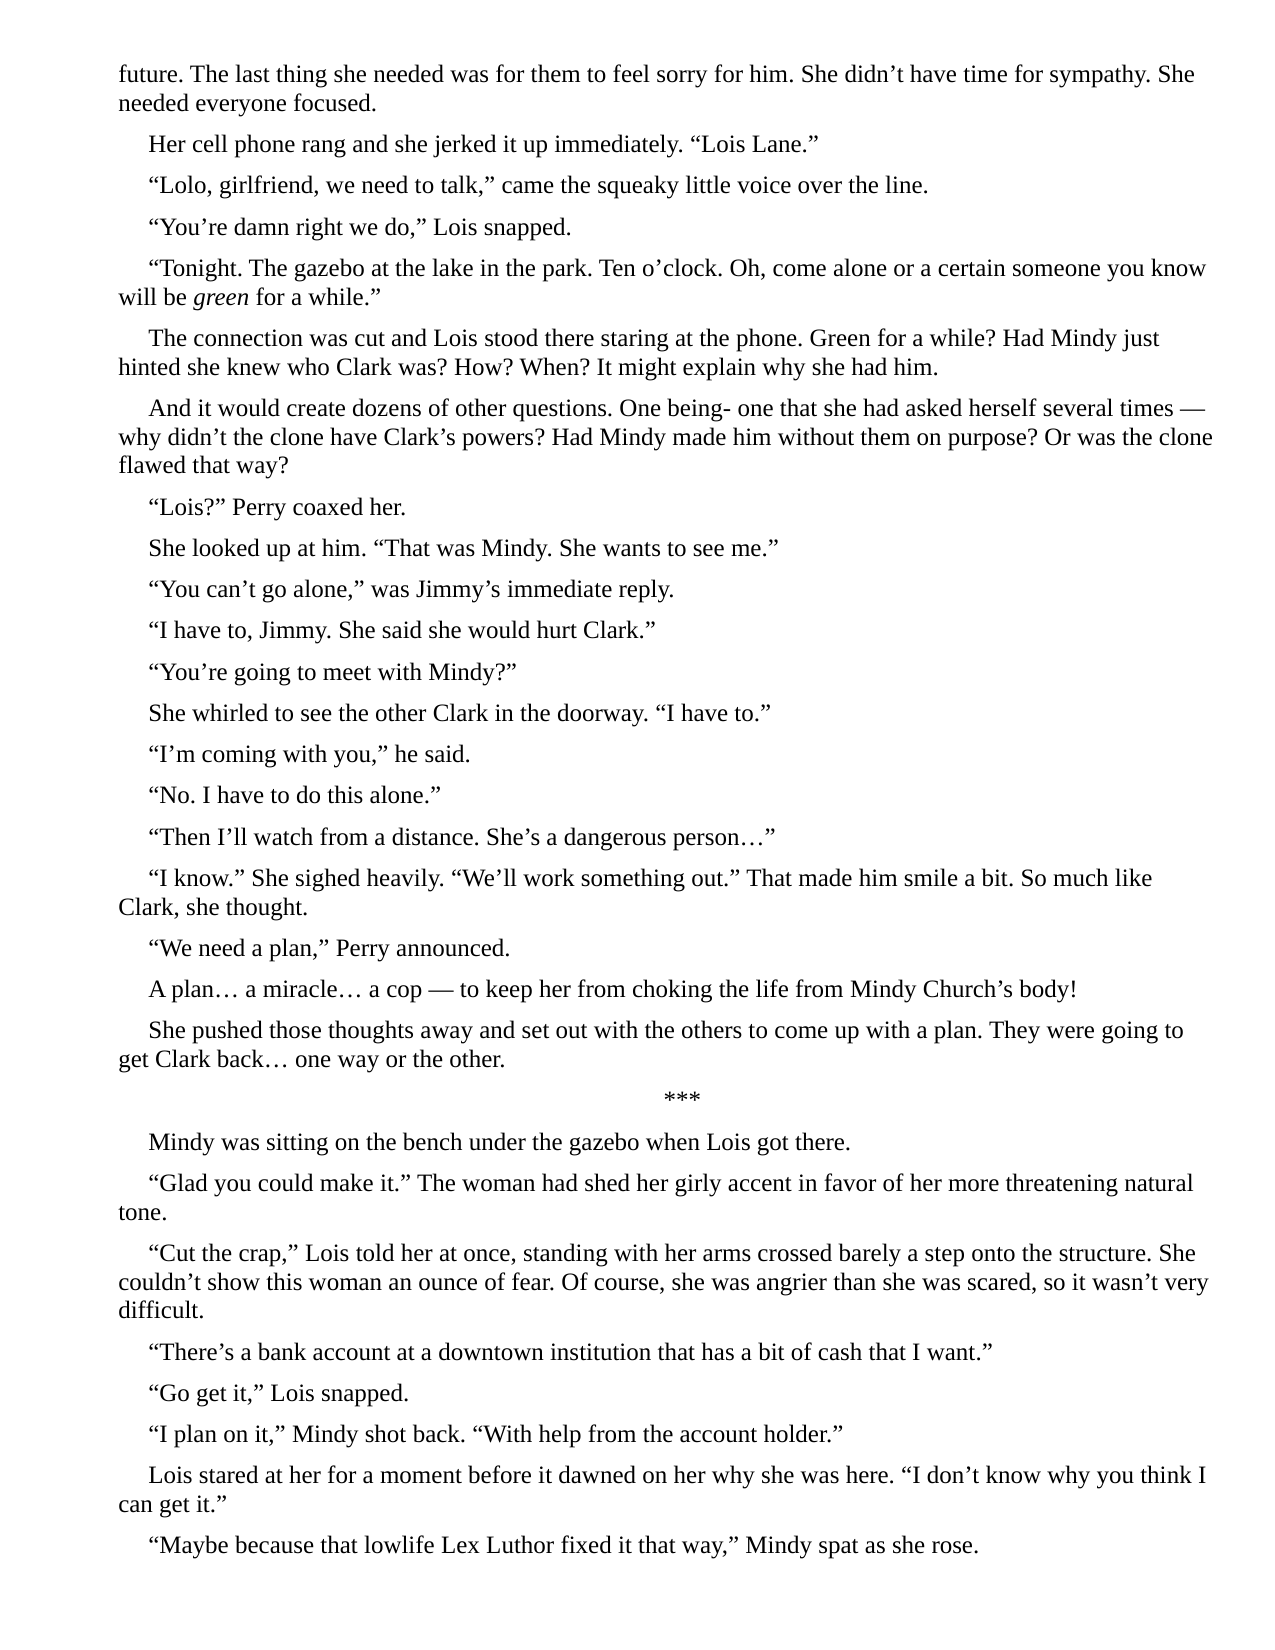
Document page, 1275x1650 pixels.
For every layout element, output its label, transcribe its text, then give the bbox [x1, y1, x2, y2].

text *** [118, 1085, 1216, 1114]
text “We need a plan,” Perry announced. [118, 933, 1216, 962]
text “I’m coming with you,” he said. [118, 739, 1216, 768]
text “You’re damn right we do,” Lois snapped. [118, 212, 1216, 240]
text Lois stared at her for a moment before it dawned on her why she was here. “I don’t know why you think I can get it.” [118, 1460, 1216, 1518]
text “Lois?” Perry coaxed her. [118, 492, 1216, 520]
text “Lolo, girlfriend, we need to talk,” came the squeaky little voice over the line. [118, 170, 1216, 199]
text “Cut the crap,” Lois told her at once, standing with her arms crossed barely a step onto the structure. She couldn’t show this woman an ounce of fear. Of course, she was angrier than she was scared, so it wasn’t very difficult. [118, 1238, 1216, 1324]
text The connection was cut and Lois stood there staring at the phone. Green for a while? Had Mindy just hinted she knew who Clark was? How? When? It might explain why she had him. [118, 323, 1216, 380]
text “I plan on it,” Mindy shot back. “With help from the account holder.” [118, 1419, 1216, 1448]
text “Maybe because that lowlife Lex Luthor fixed it that way,” Mindy spat as she rose. [118, 1530, 1216, 1559]
text “Tonight. The gazebo at the lake in the park. Ten o’clock. Oh, come alone or a certain someone you know will be green for a while.” [118, 253, 1216, 310]
text “You’re going to meet with Mindy?” [118, 657, 1216, 685]
text “Go get it,” Lois snapped. [118, 1378, 1216, 1407]
text And it would create dozens of other questions. One being- one that she had asked herself several times — why didn’t the clone have Clark’s powers? Had Mindy made him without them on purpose? Or was the clone flawed that way? [118, 393, 1216, 479]
text “You can’t go alone,” was Jimmy’s immediate reply. [118, 574, 1216, 603]
text “I have to, Jimmy. She said she would hurt Clark.” [118, 615, 1216, 644]
text “I know.” She sighed heavily. “We’ll work something out.” That made him smile a bit. So much like Clark, she thought. [118, 863, 1216, 920]
text “Glad you could make it.” The woman had shed her girly accent in favor of her more threatening natural tone. [118, 1168, 1216, 1225]
text future. The last thing she needed was for them to feel sorry for him. She didn’t have time for sympathy. She needed everyone focused. [118, 59, 1216, 117]
text A plan… a miracle… a cop — to keep her from choking the life from Mindy Church’s body! [118, 974, 1216, 1003]
text Her cell phone rang and she jerked it up immediately. “Lois Lane.” [118, 129, 1216, 158]
text “No. I have to do this alone.” [118, 780, 1216, 809]
text She whirled to see the other Clark in the doorway. “I have to.” [118, 698, 1216, 727]
text “Then I’ll watch from a distance. She’s a dangerous person…” [118, 822, 1216, 850]
text She pushed those thoughts away and set out with the others to come up with a plan. They were going to get Clark back… one way or the other. [118, 1015, 1216, 1073]
text “There’s a bank account at a downtown institution that has a bit of cash that I want.” [118, 1337, 1216, 1365]
text Mindy was sitting on the bench under the gazebo when Lois got there. [118, 1127, 1216, 1155]
text She looked up at him. “That was Mindy. She wants to see me.” [118, 533, 1216, 562]
